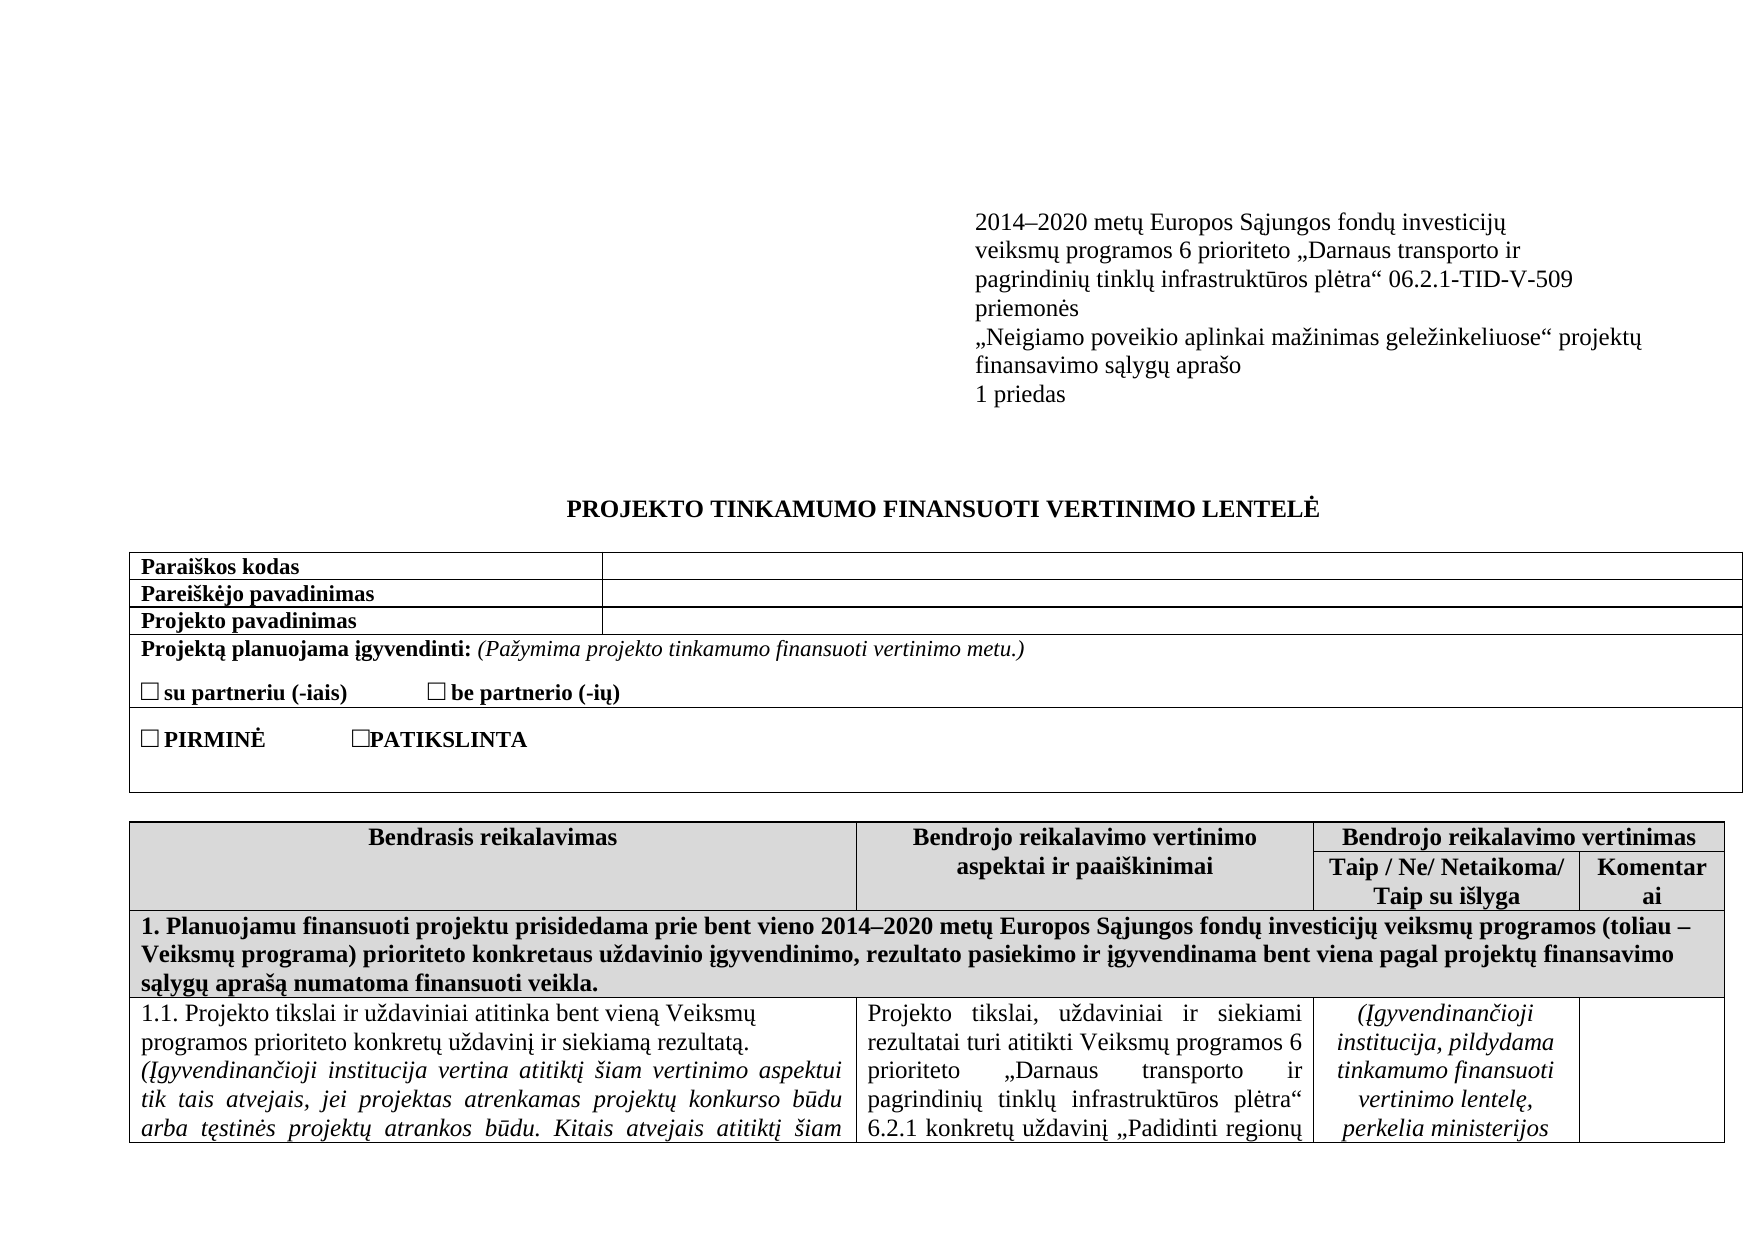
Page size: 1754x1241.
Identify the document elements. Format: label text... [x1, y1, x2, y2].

table_header Bendrasis reikalavimas [130, 823, 856, 910]
text priemonės [975, 293, 1713, 322]
table_header Paraiškos kodas [130, 553, 602, 579]
text 1 priedas [975, 379, 1713, 408]
table_header [1731, 553, 1742, 579]
table_cell (Įgyvendinančioji institucija, pildydama tinkamumo finansuoti vertinimo lentelę, perkelia ministerijos [1314, 998, 1579, 1142]
table_cell Pareiškėjo pavadinimas [130, 580, 602, 606]
table_cell Komentarai [1580, 852, 1724, 910]
table_cell □ PIRMINĖ □PATIKSLINTA [130, 708, 1742, 792]
text „Neigiamo poveikio aplinkai mažinimas geležinkeliuose“ projektų [975, 322, 1713, 350]
table_header [603, 553, 613, 579]
text PROJEKTO TINKAMUMO FINANSUOTI VERTINIMO LENTELĖ [103, 494, 1713, 523]
table_header Bendrojo reikalavimo vertinimas [1314, 823, 1724, 851]
table_cell Projekto pavadinimas [130, 608, 602, 634]
text veiksmų programos 6 prioriteto „Darnaus transporto ir [975, 235, 1713, 264]
table_cell [603, 608, 1742, 634]
text finansavimo sąlygų aprašo [975, 350, 1713, 379]
table_cell [1580, 998, 1724, 1142]
text pagrindinių tinklų infrastruktūros plėtra“ 06.2.1-TID-V-509 [975, 264, 1713, 293]
table_cell 1. Planuojamu finansuoti projektu prisidedama prie bent vieno 2014–2020 metų Europos Sąjungos fondų investicijų veiksmų programos (toliau – Veiksmų programa) prioriteto konkretaus uždavinio įgyvendinimo, rezultato pasiekimo ir įgyvendinama bent viena pagal projektų finansavimo sąlygų aprašą numatoma finansuoti veikla. [130, 911, 1724, 997]
text 2014–2020 metų Europos Sąjungos fondų investicijų [975, 207, 1713, 235]
table_cell [603, 580, 1742, 606]
table_cell Projektą planuojama įgyvendinti: (Pažymima projekto tinkamumo finansuoti vertinimo metu.) □ su partneriu (-iais) □ be partnerio (-ių) [130, 635, 1742, 707]
table_header Bendrojo reikalavimo vertinimo aspektai ir paaiškinimai [857, 823, 1313, 910]
table_cell Projekto tikslai, uždaviniai ir siekiami rezultatai turi atitikti Veiksmų programos 6 prioriteto „Darnaus transporto ir pagrindinių tinklų infrastruktūros plėtra“ 6.2.1 konkretų uždavinį „Padidinti regionų [857, 998, 1313, 1142]
table_cell Taip / Ne/ Netaikoma/ Taip su išlyga [1314, 852, 1579, 910]
table_cell 1.1. Projekto tikslai ir uždaviniai atitinka bent vieną Veiksmų programos prioriteto konkretų uždavinį ir siekiamą rezultatą. (Įgyvendinančioji institucija vertina atitiktį šiam vertinimo aspektui tik tais atvejais, jei projektas atrenkamas projektų konkurso būdu arba tęstinės projektų atrankos būdu. Kitais atvejais atitiktį šiam [130, 998, 856, 1142]
